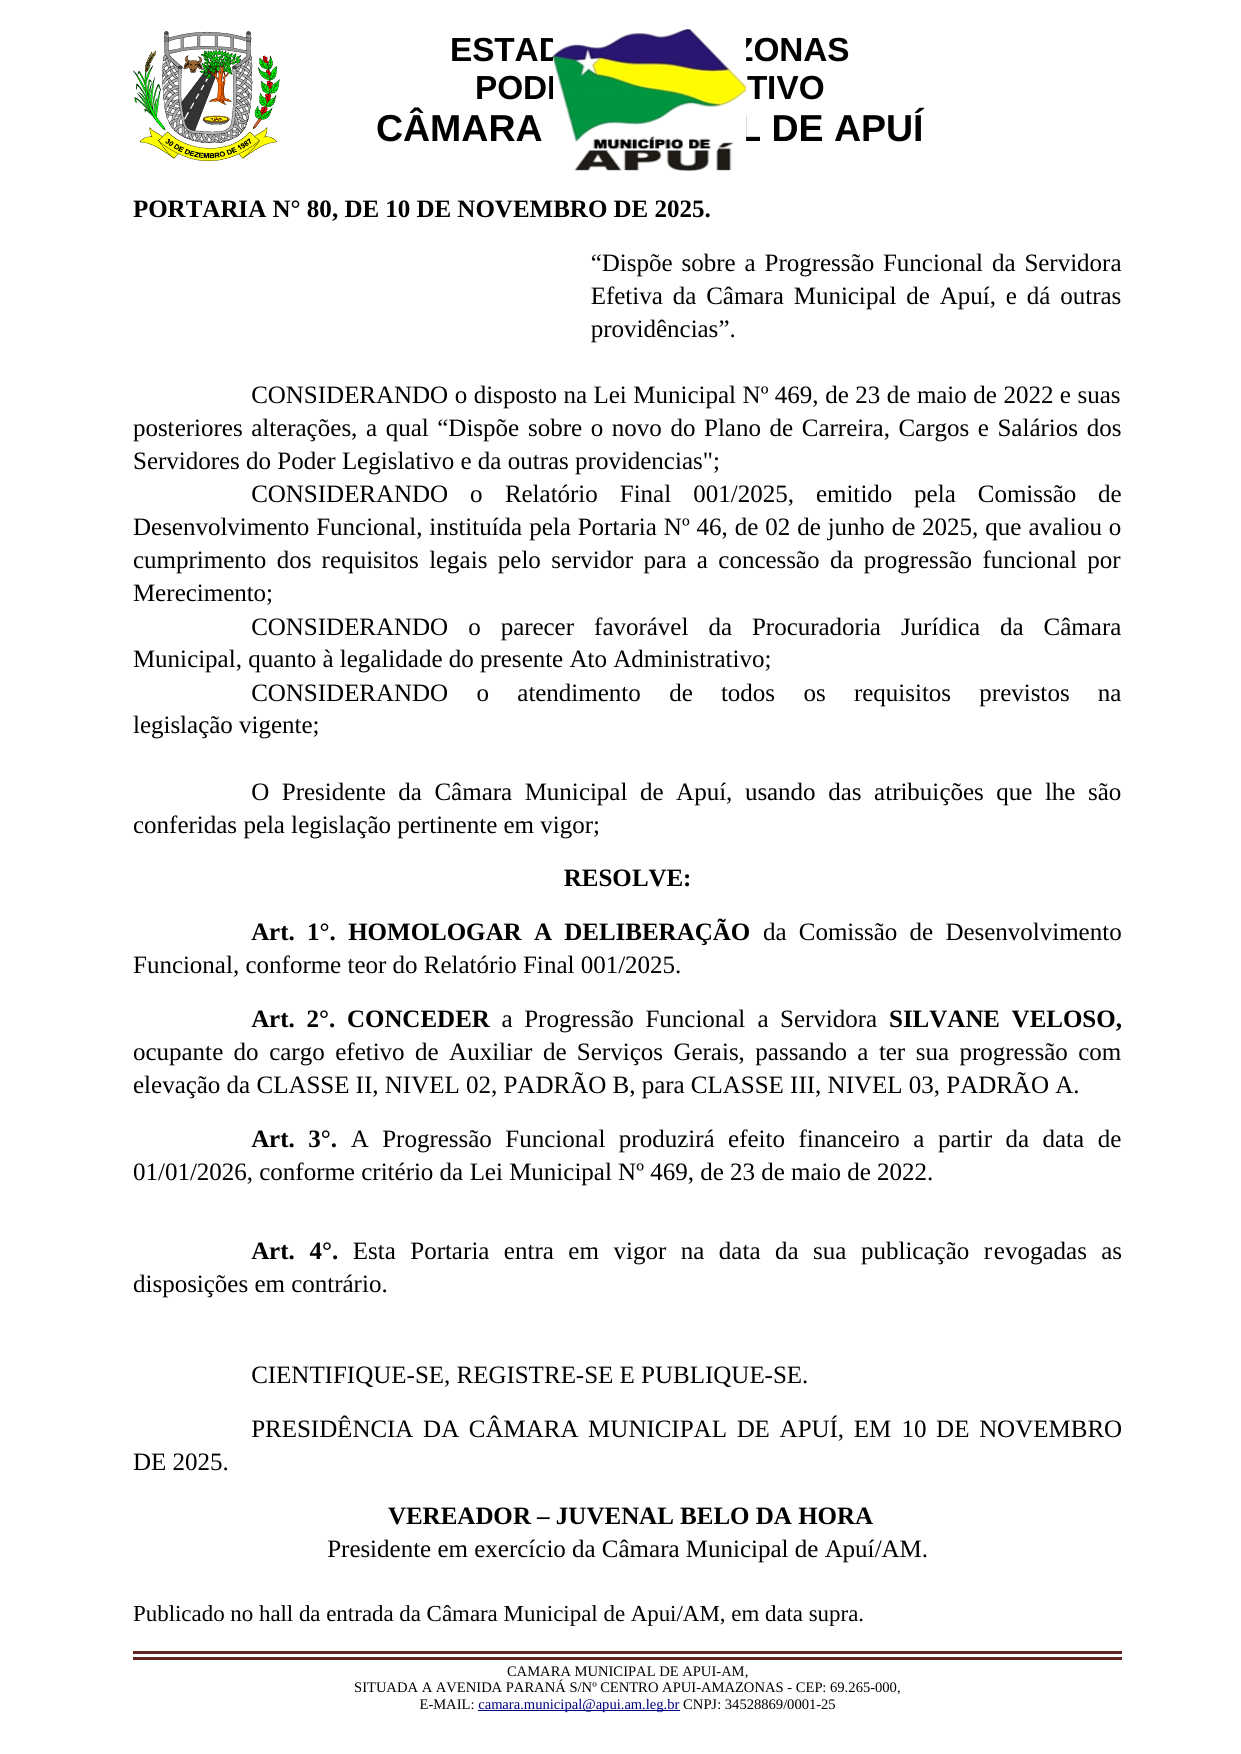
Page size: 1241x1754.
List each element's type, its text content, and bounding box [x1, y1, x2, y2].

text Art. 2°. CONCEDER a Progressão Funcional a Servidora SILVANE VELOSO, ocupante do cargo efetivo de Auxiliar de Serviços Gerais, passando a ter sua progressão com elevação da CLASSE II, NIVEL 02, PADRÃO B, para CLASSE III, NIVEL 03, PADRÃO A. [133, 1004, 1122, 1099]
text CONSIDERANDO o parecer favorável da Procuradoria Jurídica da Câmara Municipal, quanto à legalidade do presente Ato Administrativo; [133, 612, 1122, 673]
text PRESIDÊNCIA DA CÂMARA MUNICIPAL DE APUÍ, EM 10 DE NOVEMBRO DE 2025. [133, 1414, 1122, 1476]
text CONSIDERANDO o disposto na Lei Municipal Nº 469, de 23 de maio de 2022 e suas posteriores alterações, a qual “Dispõe sobre o novo do Plano de Carreira, Cargos e Salários dos Servidores do Poder Legislativo e da outras providencias"; [133, 380, 1122, 475]
text RESOLVE: [133, 863, 1122, 892]
text VEREADOR – JUVENAL BELO DA HORA [133, 1501, 1122, 1529]
text CIENTIFIQUE-SE, REGISTRE-SE E PUBLIQUE-SE. [133, 1360, 1122, 1389]
text Art. 1°. HOMOLOGAR A DELIBERAÇÃO da Comissão de Desenvolvimento Funcional, conforme teor do Relatório Final 001/2025. [133, 917, 1122, 979]
list Art. 4°. Esta Portaria entra em vigor na data da sua publicação revogadas as disposições em contrário. [133, 1236, 1122, 1298]
text Art. 3°. A Progressão Funcional produzirá efeito financeiro a partir da data de 01/01/2026, conforme critério da Lei Municipal Nº 469, de 23 de maio de 2022. [133, 1124, 1122, 1186]
text PORTARIA N° 80, DE 10 DE NOVEMBRO DE 2025. [133, 194, 1122, 223]
text E-MAIL: camara.municipal@apui.am.leg.br CNPJ: 34528869/0001-25 [133, 1684, 1122, 1713]
text SITUADA A AVENIDA PARANÁ S/Nº CENTRO APUI-AMAZONAS - CEP: 69.265-000, [133, 1668, 1122, 1684]
text O Presidente da Câmara Municipal de Apuí, usando das atribuições que lhe são conferidas pela legislação pertinente em vigor; [133, 777, 1122, 838]
text CAMARA MUNICIPAL DE APUI-AM, [133, 1660, 1122, 1668]
text CONSIDERANDO o Relatório Final 001/2025, emitido pela Comissão de Desenvolvimento Funcional, instituída pela Portaria Nº 46, de 02 de junho de 2025, que avaliou o cumprimento dos requisitos legais pelo servidor para a concessão da progressão funcional por Merecimento; [133, 479, 1122, 607]
text CONSIDERANDO o atendimento de todos os requisitos previstos na legislação vigente; [133, 678, 1122, 739]
text Presidente em exercício da Câmara Municipal de Apuí/AM. [133, 1534, 1122, 1563]
text “Dispõe sobre a Progressão Funcional da Servidora Efetiva da Câmara Municipal de Apuí, e dá outras providências”. [591, 248, 1122, 343]
text Publicado no hall da entrada da Câmara Municipal de Apui/AM, em data supra. [133, 1600, 1122, 1626]
